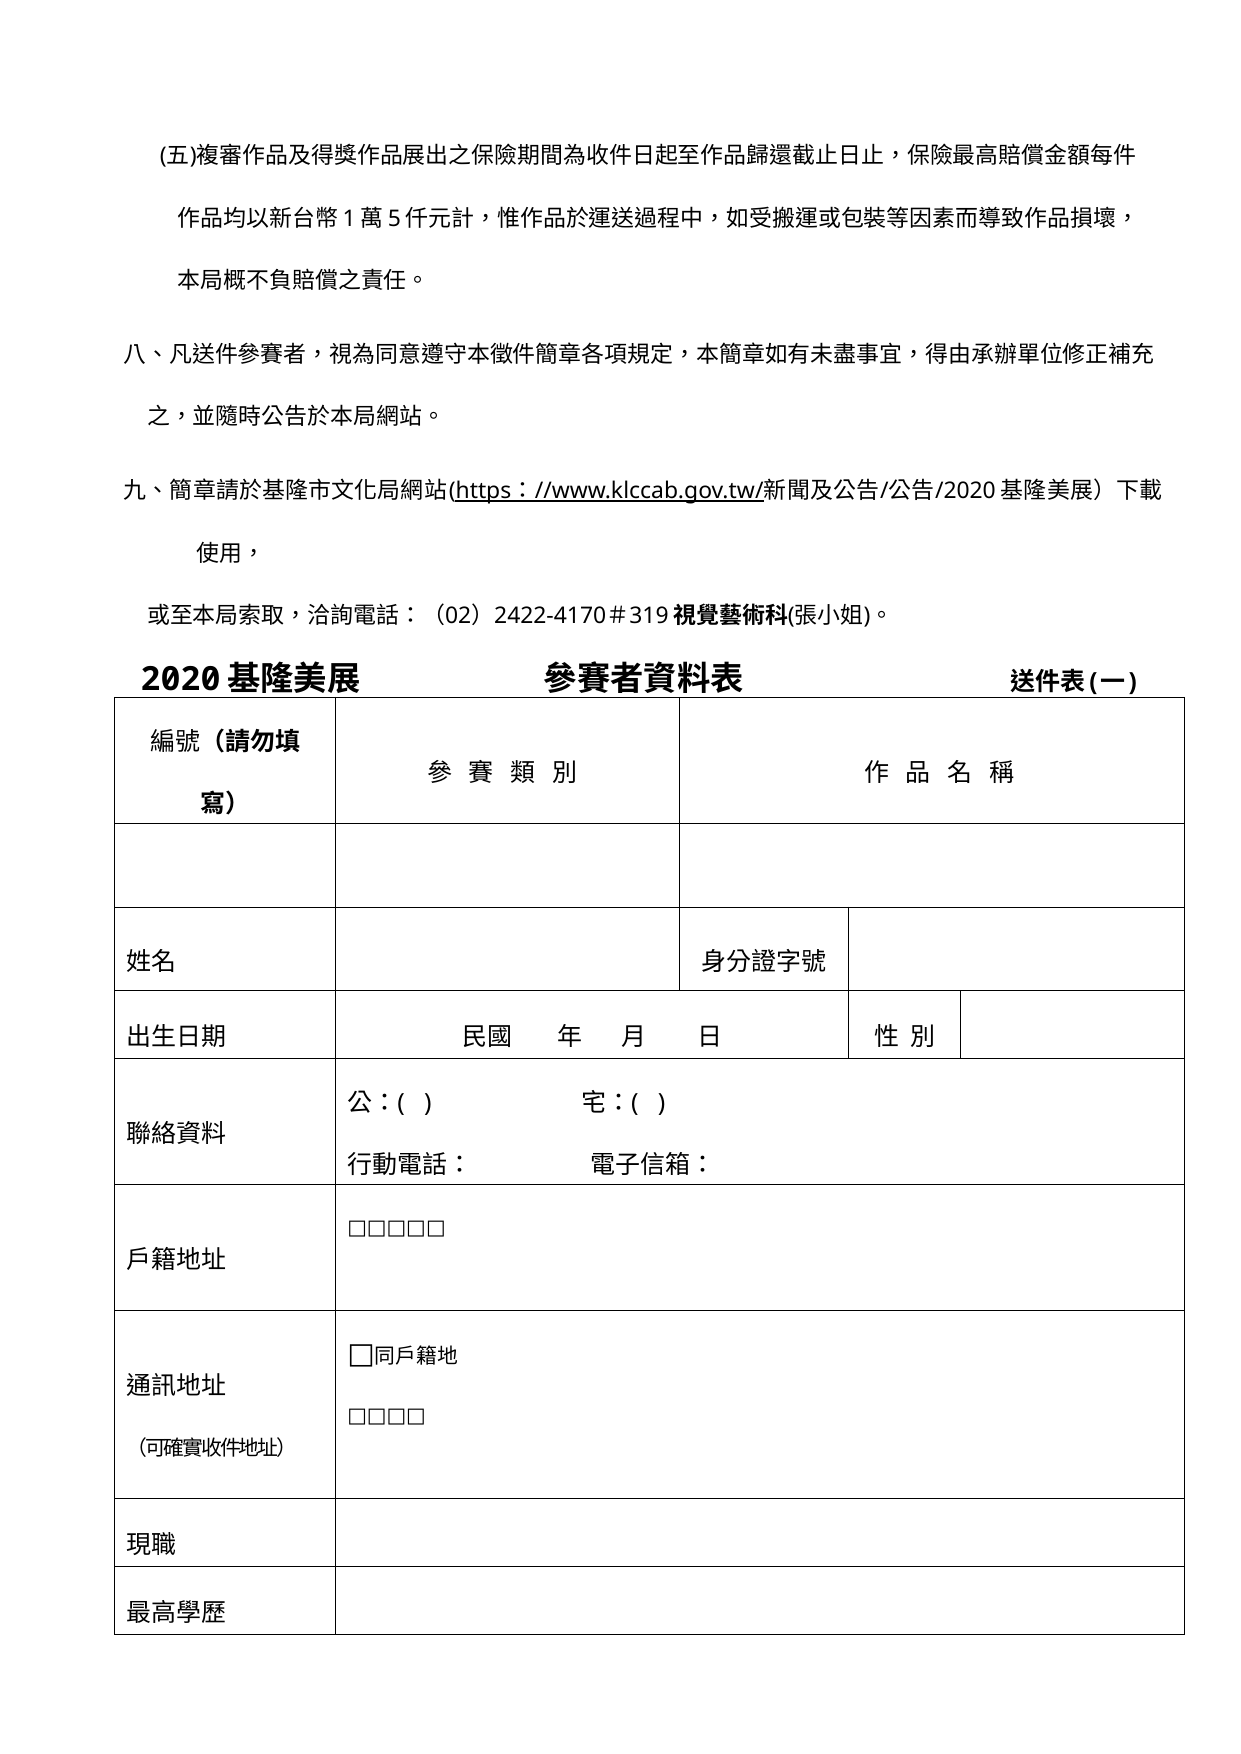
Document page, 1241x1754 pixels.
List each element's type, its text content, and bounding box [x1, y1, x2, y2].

table_cell [115, 824, 335, 907]
table_cell 最高學歷 [115, 1567, 335, 1634]
table_cell □□□□□ [336, 1185, 1184, 1309]
table_header 編號（請勿填寫） [115, 698, 335, 823]
table_cell [961, 991, 1184, 1057]
table_cell 公：( ) 宅：( ) 行動電話： 電子信箱： [336, 1059, 1184, 1183]
table_cell [336, 908, 679, 990]
table_cell 聯絡資料 [115, 1059, 335, 1183]
text 作品均以新台幣1萬5仟元計，惟作品於運送過程中，如受搬運或包裝等因素而導致作品損壞， [136, 174, 1163, 237]
text 或至本局索取，洽詢電話：（02）2422-4170＃319視覺藝術科(張小姐)。 [117, 572, 1163, 634]
table_cell 現職 [115, 1499, 335, 1566]
table_cell 民國 年 月 日 [336, 991, 848, 1057]
table_header 參 賽 類 別 [336, 698, 679, 823]
table_cell 戶籍地址 [115, 1185, 335, 1309]
text 八、凡送件參賽者，視為同意遵守本徵件簡章各項規定，本簡章如有未盡事宜，得由承辦單位修正補充 [117, 311, 1163, 373]
text 之，並隨時公告於本局網站。 [117, 373, 1163, 436]
table_cell [680, 824, 1184, 907]
table_cell [336, 1567, 1184, 1634]
table_cell □同戶籍地 □□□□ [336, 1311, 1184, 1498]
table_header 作 品 名 稱 [680, 698, 1184, 823]
text (五)複審作品及得獎作品展出之保險期間為收件日起至作品歸還截止日止，保險最高賠償金額每件 [136, 112, 1163, 174]
table_cell [336, 824, 679, 907]
table_cell [849, 908, 1184, 990]
table_cell 通訊地址 （可確實收件地址） [115, 1311, 335, 1498]
text 2020基隆美展 參賽者資料表 送件表(一) [117, 634, 1163, 697]
text 本局概不負賠償之責任。 [136, 237, 1163, 299]
table_cell 出生日期 [115, 991, 335, 1057]
table_cell [336, 1499, 1184, 1566]
table_cell 身分證字號 [680, 908, 848, 990]
table_cell 性 別 [849, 991, 960, 1057]
text 九、簡章請於基隆市文化局網站(https：//www.klccab.gov.tw/新聞及公告/公告/2020基隆美展）下載使用， [117, 447, 1163, 572]
table_cell 姓名 [115, 908, 335, 990]
